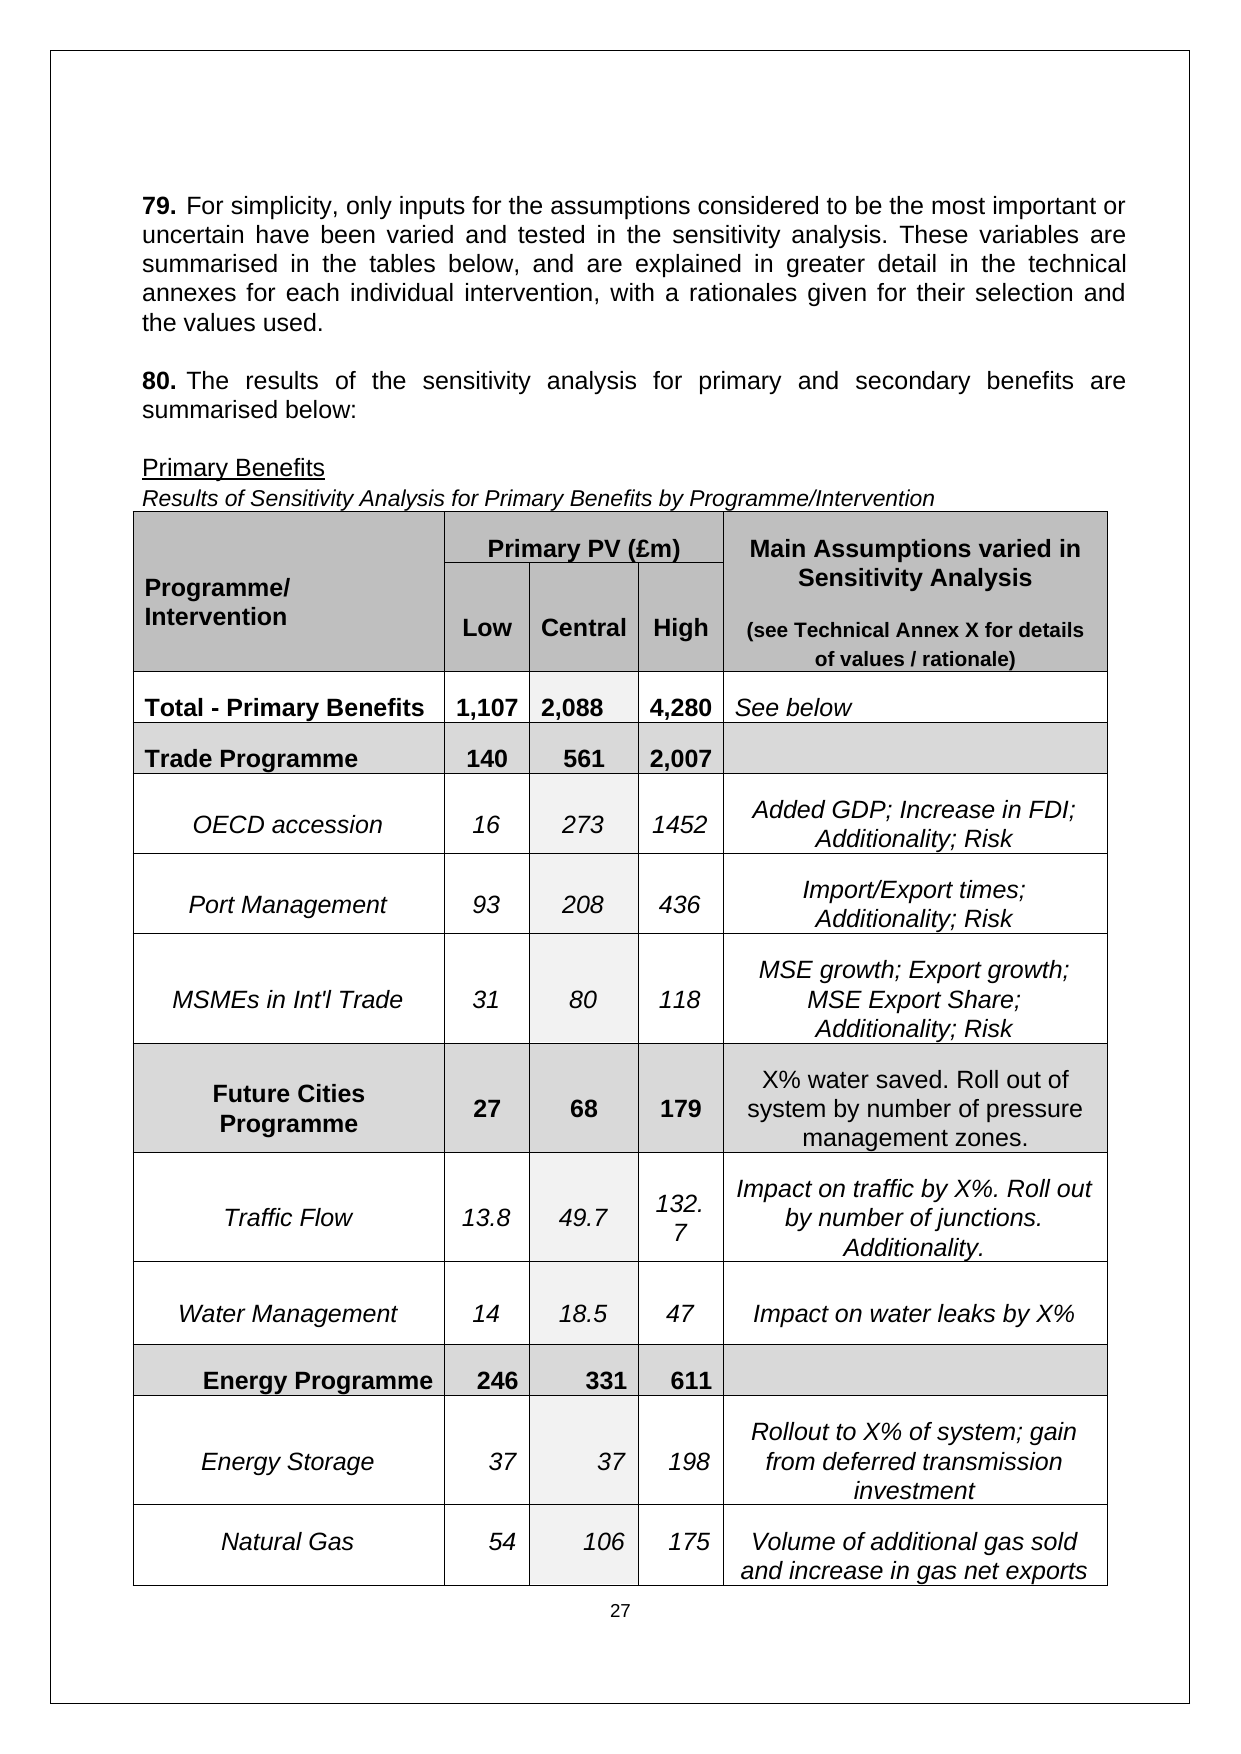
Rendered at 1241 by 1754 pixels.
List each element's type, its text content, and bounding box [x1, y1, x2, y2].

table_cell Import/Export times; Additionality; Risk [724, 854, 1107, 933]
table_cell Port Management [134, 854, 444, 933]
table_cell 2,088 [530, 672, 638, 722]
list The results of the sensitivity analysis for primary and secondary benefits are summarised below: [142, 365, 1128, 424]
table_cell 18.5 [530, 1262, 638, 1344]
table_cell [724, 1345, 1107, 1395]
table_cell Future Cities Programme [134, 1044, 444, 1152]
table_cell 132.7 [639, 1153, 723, 1261]
table_cell 14 [445, 1262, 529, 1344]
table_cell 246 [445, 1345, 529, 1395]
table_cell 140 [445, 723, 529, 773]
table_cell Impact on traffic by X%. Roll out by number of junctions. Additionality. [724, 1153, 1107, 1261]
text Results of Sensitivity Analysis for Primary Benefits by Programme/Intervention [142, 482, 1128, 511]
table_cell 561 [530, 723, 638, 773]
table_cell 436 [639, 854, 723, 933]
table_cell Central [530, 563, 638, 671]
table_cell Low [445, 563, 529, 671]
table_cell Water Management [134, 1262, 444, 1344]
table_header Main Assumptions varied in Sensitivity Analysis (see Technical Annex X for details of values / rationale) [724, 512, 1107, 671]
table_cell Natural Gas [134, 1505, 444, 1584]
table_cell 198 [639, 1396, 723, 1504]
table_cell 118 [639, 934, 723, 1042]
list For simplicity, only inputs for the assumptions considered to be the most important or uncertain have been varied and tested in the sensitivity analysis. These variables are summarised in the tables below, and are explained in greater detail in the technical annexes for each individual intervention, with a rationales given for their selection and the values used. [142, 190, 1128, 336]
table_cell Trade Programme [134, 723, 444, 773]
table_cell Energy Storage [134, 1396, 444, 1504]
table_cell Rollout to X% of system; gain from deferred transmission investment [724, 1396, 1107, 1504]
table_cell MSMEs in Int'l Trade [134, 934, 444, 1042]
table_cell 68 [530, 1044, 638, 1152]
table_cell 93 [445, 854, 529, 933]
table_cell 331 [530, 1345, 638, 1395]
table_cell 2,007 [639, 723, 723, 773]
table_cell MSE growth; Export growth; MSE Export Share; Additionality; Risk [724, 934, 1107, 1042]
table_cell 80 [530, 934, 638, 1042]
table_header Primary PV (£m) [445, 512, 723, 562]
table_cell 49.7 [530, 1153, 638, 1261]
table_cell 31 [445, 934, 529, 1042]
table_cell 175 [639, 1505, 723, 1584]
table_cell 179 [639, 1044, 723, 1152]
table_cell 273 [530, 774, 638, 853]
table_cell High [639, 563, 723, 671]
table_cell 1452 [639, 774, 723, 853]
table_cell Energy Programme [134, 1345, 444, 1395]
table_cell 37 [445, 1396, 529, 1504]
table_cell X% water saved. Roll out of system by number of pressure management zones. [724, 1044, 1107, 1152]
table_cell Traffic Flow [134, 1153, 444, 1261]
table_cell 611 [639, 1345, 723, 1395]
table_cell 1,107 [445, 672, 529, 722]
table_cell 54 [445, 1505, 529, 1584]
text Primary Benefits [142, 453, 1128, 482]
table_header Programme/Intervention [134, 512, 444, 671]
table_cell [724, 723, 1107, 773]
table_cell OECD accession [134, 774, 444, 853]
table_cell 27 [445, 1044, 529, 1152]
table_cell 37 [530, 1396, 638, 1504]
table_cell See below [724, 672, 1107, 722]
table_cell 106 [530, 1505, 638, 1584]
table_cell 13.8 [445, 1153, 529, 1261]
table_cell Total - Primary Benefits [134, 672, 444, 722]
table_cell 47 [639, 1262, 723, 1344]
table_cell Added GDP; Increase in FDI; Additionality; Risk [724, 774, 1107, 853]
table_cell 16 [445, 774, 529, 853]
table_cell Volume of additional gas sold and increase in gas net exports [724, 1505, 1107, 1584]
table_cell 208 [530, 854, 638, 933]
table_cell Impact on water leaks by X% [724, 1262, 1107, 1344]
table_cell 4,280 [639, 672, 723, 722]
